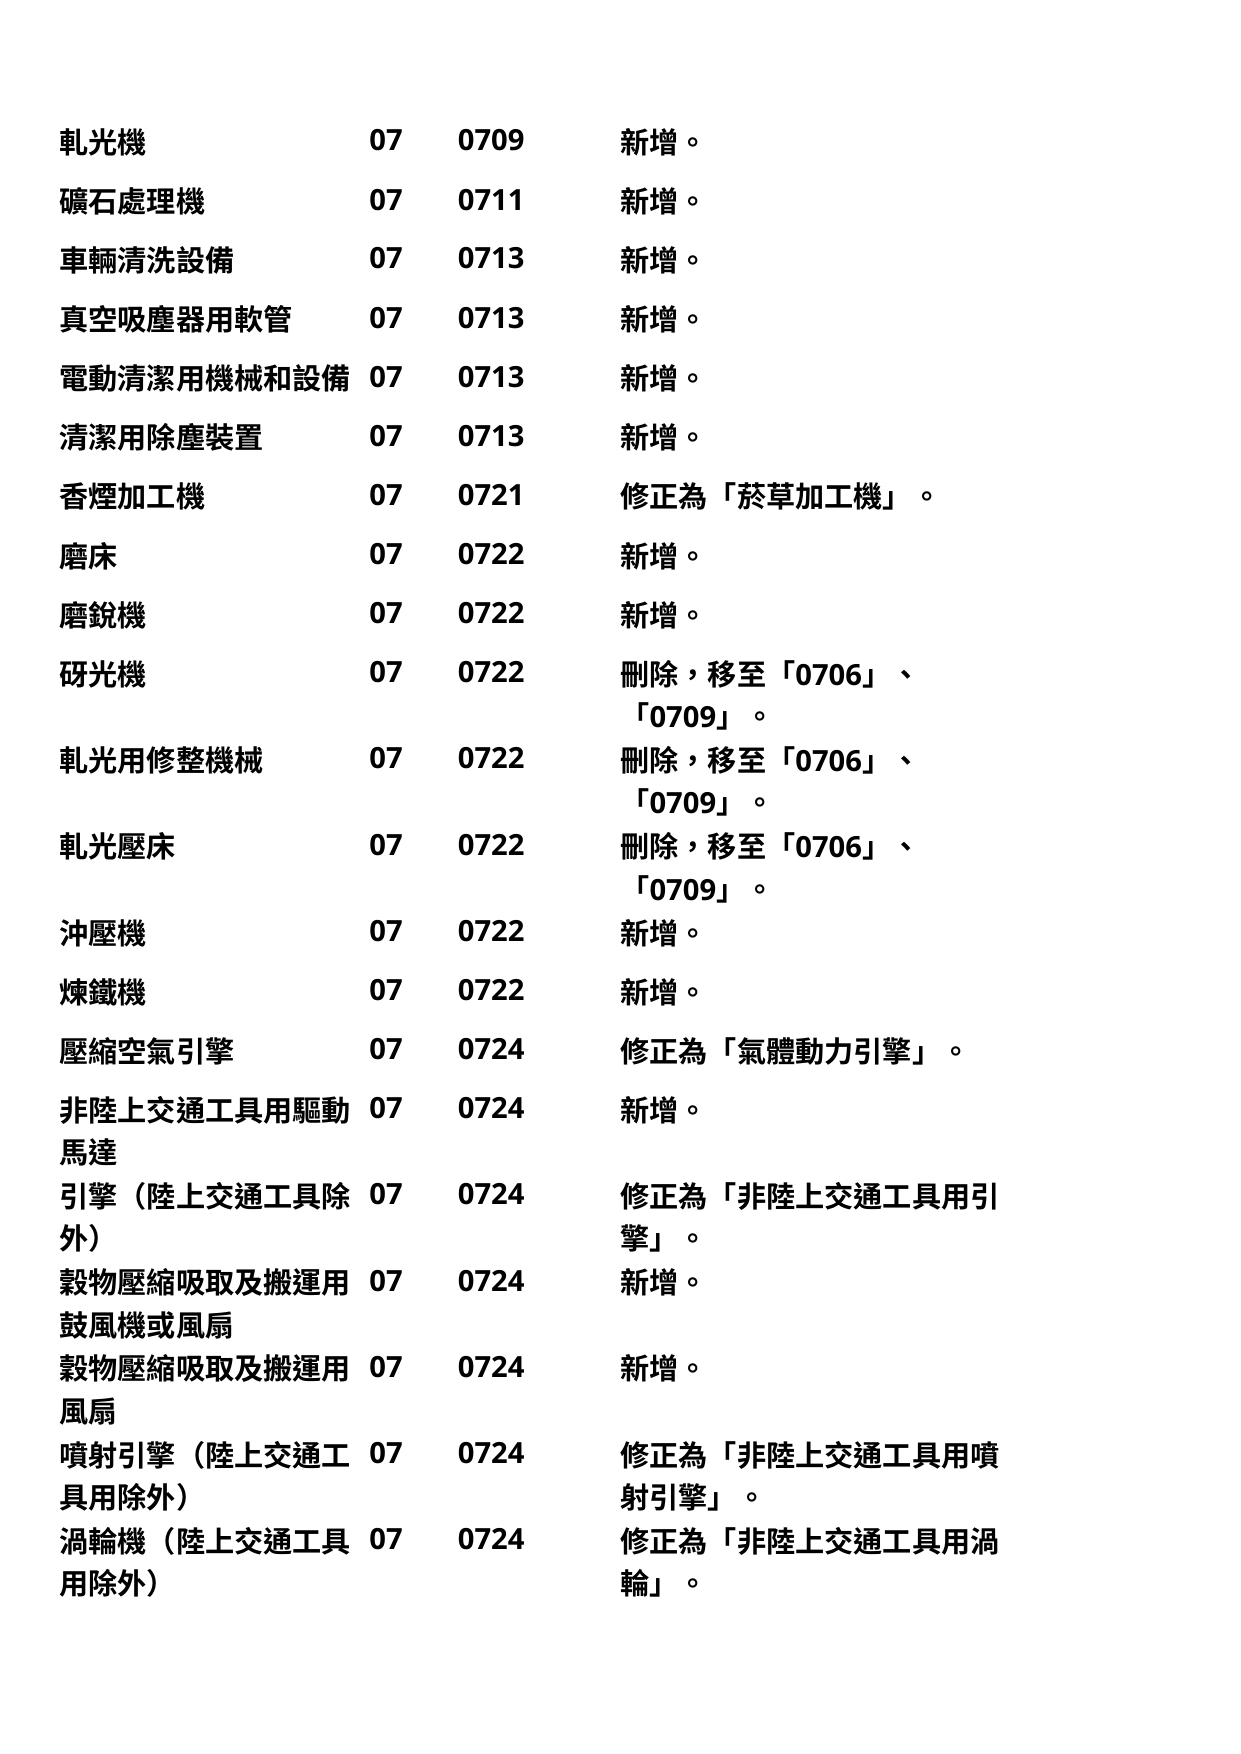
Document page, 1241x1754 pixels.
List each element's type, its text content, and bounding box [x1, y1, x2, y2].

table_cell 07 [367, 1518, 454, 1603]
table_cell 07 [367, 651, 454, 736]
table_cell 07 [367, 1088, 454, 1172]
table_cell 修正為「非陸上交通工具用引擎」。 [618, 1174, 1030, 1258]
table_cell 新增。 [618, 592, 1030, 650]
table_cell 07 [367, 356, 454, 413]
table_cell 壓縮空氣引擎 [57, 1028, 365, 1086]
table_cell 新增。 [618, 910, 1030, 968]
table_cell 07 [367, 238, 454, 295]
table_cell 刪除，移至「0706」、「0709」。 [618, 824, 1030, 909]
table_cell 0722 [456, 910, 617, 968]
table_cell 修正為「氣體動力引擎」。 [618, 1028, 1030, 1086]
table_cell 穀物壓縮吸取及搬運用鼓風機或風扇 [57, 1260, 365, 1344]
table_cell 0711 [456, 179, 617, 236]
table_cell 修正為「菸草加工機」。 [618, 474, 1030, 532]
table_cell 真空吸塵器用軟管 [57, 297, 365, 354]
table_cell 新增。 [618, 238, 1030, 295]
table_cell 07 [367, 910, 454, 968]
table_cell 0724 [456, 1260, 617, 1344]
table_cell 新增。 [618, 356, 1030, 413]
table_cell 07 [367, 592, 454, 650]
table_cell 0724 [456, 1088, 617, 1172]
table_cell 穀物壓縮吸取及搬運用風扇 [57, 1346, 365, 1431]
table_cell 新增。 [618, 415, 1030, 472]
table_cell 新增。 [618, 1088, 1030, 1172]
table_cell 香煙加工機 [57, 474, 365, 532]
table_cell 07 [367, 1174, 454, 1258]
table_cell 0722 [456, 738, 617, 822]
table_cell 07 [367, 415, 454, 472]
table_cell 07 [367, 738, 454, 822]
table_cell 07 [367, 533, 454, 591]
table_cell 07 [367, 1028, 454, 1086]
table_cell 0724 [456, 1028, 617, 1086]
table_cell 非陸上交通工具用驅動馬達 [57, 1088, 365, 1172]
table_cell 新增。 [618, 297, 1030, 354]
table_cell 新增。 [618, 1260, 1030, 1344]
table_cell 07 [367, 474, 454, 532]
table_cell 煉鐵機 [57, 970, 365, 1027]
table_cell 07 [367, 824, 454, 909]
table_cell 0724 [456, 1518, 617, 1603]
table_cell 引擎（陸上交通工具除外） [57, 1174, 365, 1258]
table_cell 礦石處理機 [57, 179, 365, 236]
table_cell 0713 [456, 415, 617, 472]
table_cell 刪除，移至「0706」、「0709」。 [618, 651, 1030, 736]
table_cell 0722 [456, 970, 617, 1027]
table_cell 軋光壓床 [57, 824, 365, 909]
table_cell 砑光機 [57, 651, 365, 736]
table_cell 0713 [456, 238, 617, 295]
table_cell 0722 [456, 533, 617, 591]
table_cell 磨銳機 [57, 592, 365, 650]
table_cell 新增。 [618, 533, 1030, 591]
table_cell 磨床 [57, 533, 365, 591]
table_cell 修正為「非陸上交通工具用渦輪」。 [618, 1518, 1030, 1603]
table_cell 07 [367, 1346, 454, 1431]
table_cell 軋光用修整機械 [57, 738, 365, 822]
table_cell 07 [367, 970, 454, 1027]
table_cell 渦輪機（陸上交通工具用除外） [57, 1518, 365, 1603]
table_cell 0709 [456, 120, 617, 177]
table_cell 車輛清洗設備 [57, 238, 365, 295]
table_cell 07 [367, 120, 454, 177]
table_cell 0713 [456, 297, 617, 354]
table_cell 0722 [456, 592, 617, 650]
table_cell 0713 [456, 356, 617, 413]
table_cell 07 [367, 179, 454, 236]
table_cell 修正為「非陸上交通工具用噴射引擎」。 [618, 1432, 1030, 1517]
table_cell 噴射引擎（陸上交通工具用除外） [57, 1432, 365, 1517]
table_cell 07 [367, 1260, 454, 1344]
table_cell 新增。 [618, 120, 1030, 177]
table_cell 0722 [456, 651, 617, 736]
table_cell 0722 [456, 824, 617, 909]
table_cell 07 [367, 297, 454, 354]
table_cell 新增。 [618, 1346, 1030, 1431]
table_cell 清潔用除塵裝置 [57, 415, 365, 472]
table_cell 新增。 [618, 179, 1030, 236]
table_cell 0724 [456, 1346, 617, 1431]
table_cell 沖壓機 [57, 910, 365, 968]
table_cell 新增。 [618, 970, 1030, 1027]
table_cell 0724 [456, 1432, 617, 1517]
table_cell 0724 [456, 1174, 617, 1258]
table_cell 0721 [456, 474, 617, 532]
table_cell 電動清潔用機械和設備 [57, 356, 365, 413]
table_cell 刪除，移至「0706」、「0709」。 [618, 738, 1030, 822]
table_cell 07 [367, 1432, 454, 1517]
table_cell 軋光機 [57, 120, 365, 177]
